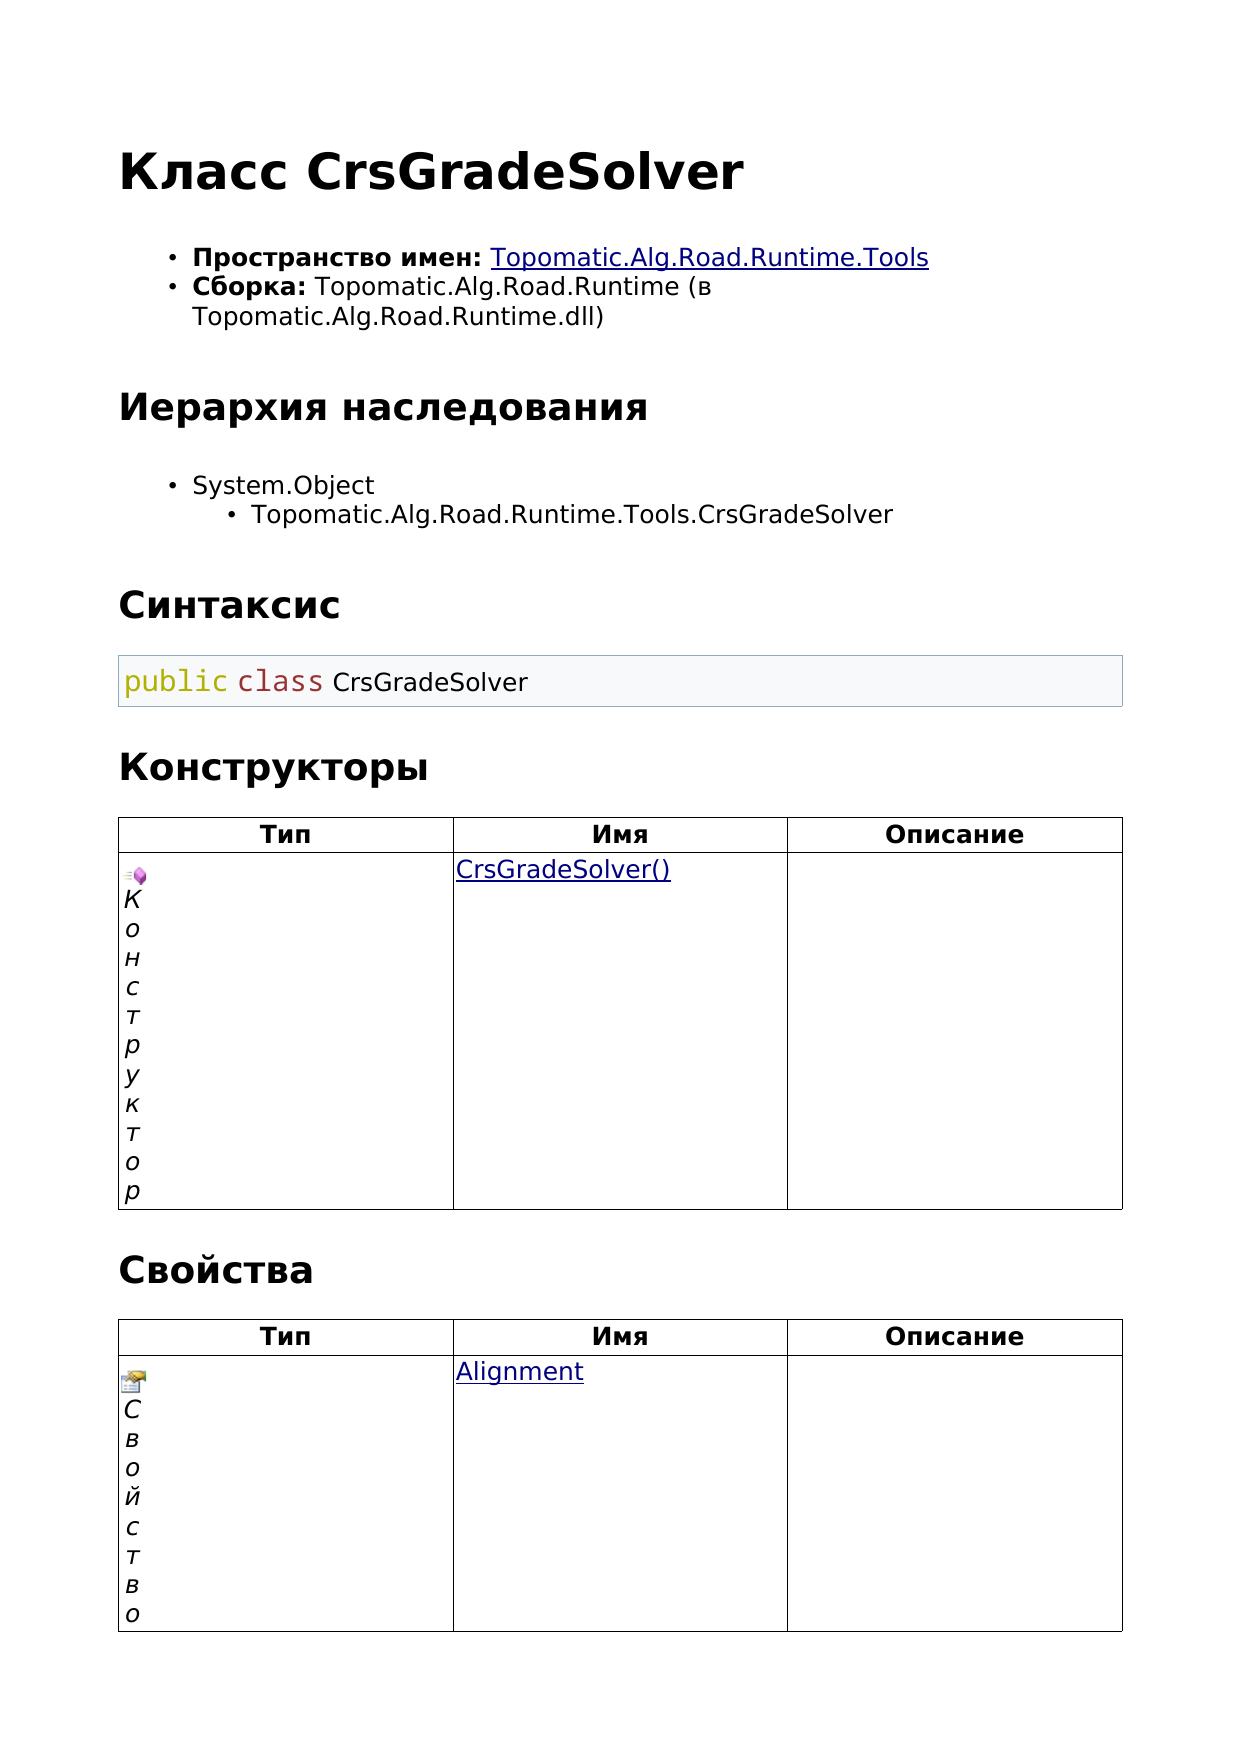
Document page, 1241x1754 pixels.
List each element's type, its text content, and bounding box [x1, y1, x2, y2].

table_header Имя [454, 1320, 787, 1354]
picture [121, 867, 147, 885]
list System.Object [177, 471, 1122, 500]
list Пространство имен: Topomatic.Alg.Road.Runtime.Tools [177, 243, 1122, 272]
subtitle Свойства [118, 1248, 1122, 1292]
picture [121, 1370, 147, 1395]
table_cell Alignment [454, 1356, 787, 1631]
table_cell [788, 853, 1122, 1208]
table_header Тип [119, 1320, 453, 1354]
table_cell [788, 1356, 1122, 1631]
subtitle Конструкторы [118, 746, 1122, 790]
subtitle Синтаксис [118, 584, 1122, 627]
table_cell [119, 1356, 453, 1631]
subtitle Класс CrsGradeSolver [118, 143, 1122, 201]
subtitle Иерархия наследования [118, 385, 1122, 429]
table_header Описание [788, 818, 1122, 852]
table_header Тип [119, 818, 453, 852]
list Topomatic.Alg.Road.Runtime.Tools.CrsGradeSolver [236, 500, 1122, 529]
table_cell [119, 853, 453, 1208]
table_header public class CrsGradeSolver [119, 656, 1122, 706]
list Сборка: Topomatic.Alg.Road.Runtime (в Topomatic.Alg.Road.Runtime.dll) [177, 272, 1122, 331]
table_header Описание [788, 1320, 1122, 1354]
table_cell CrsGradeSolver() [454, 853, 787, 1208]
table_header Имя [454, 818, 787, 852]
